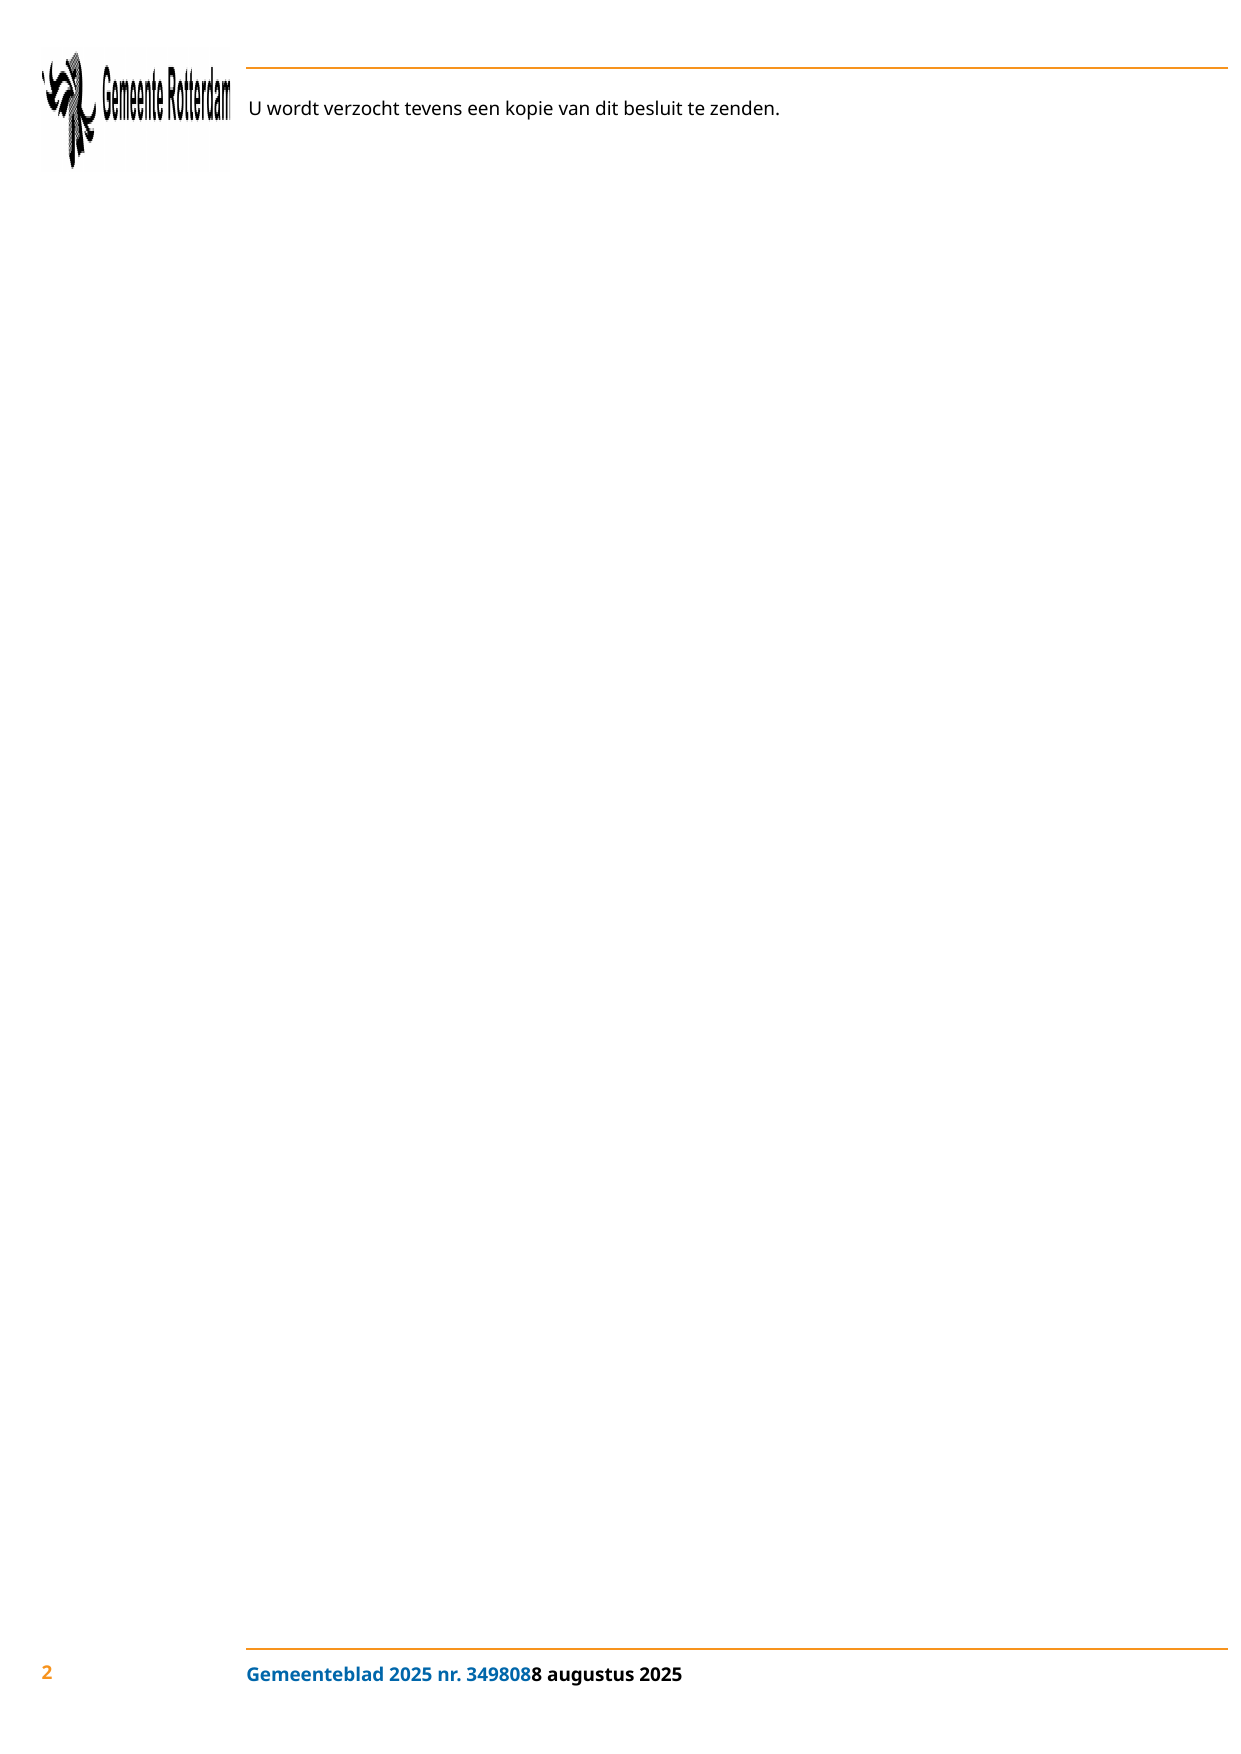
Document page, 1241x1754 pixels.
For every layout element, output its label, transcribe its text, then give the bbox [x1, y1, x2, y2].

picture [41, 47, 231, 172]
text U wordt verzocht tevens een kopie van dit besluit te zenden. [248, 95, 1152, 121]
